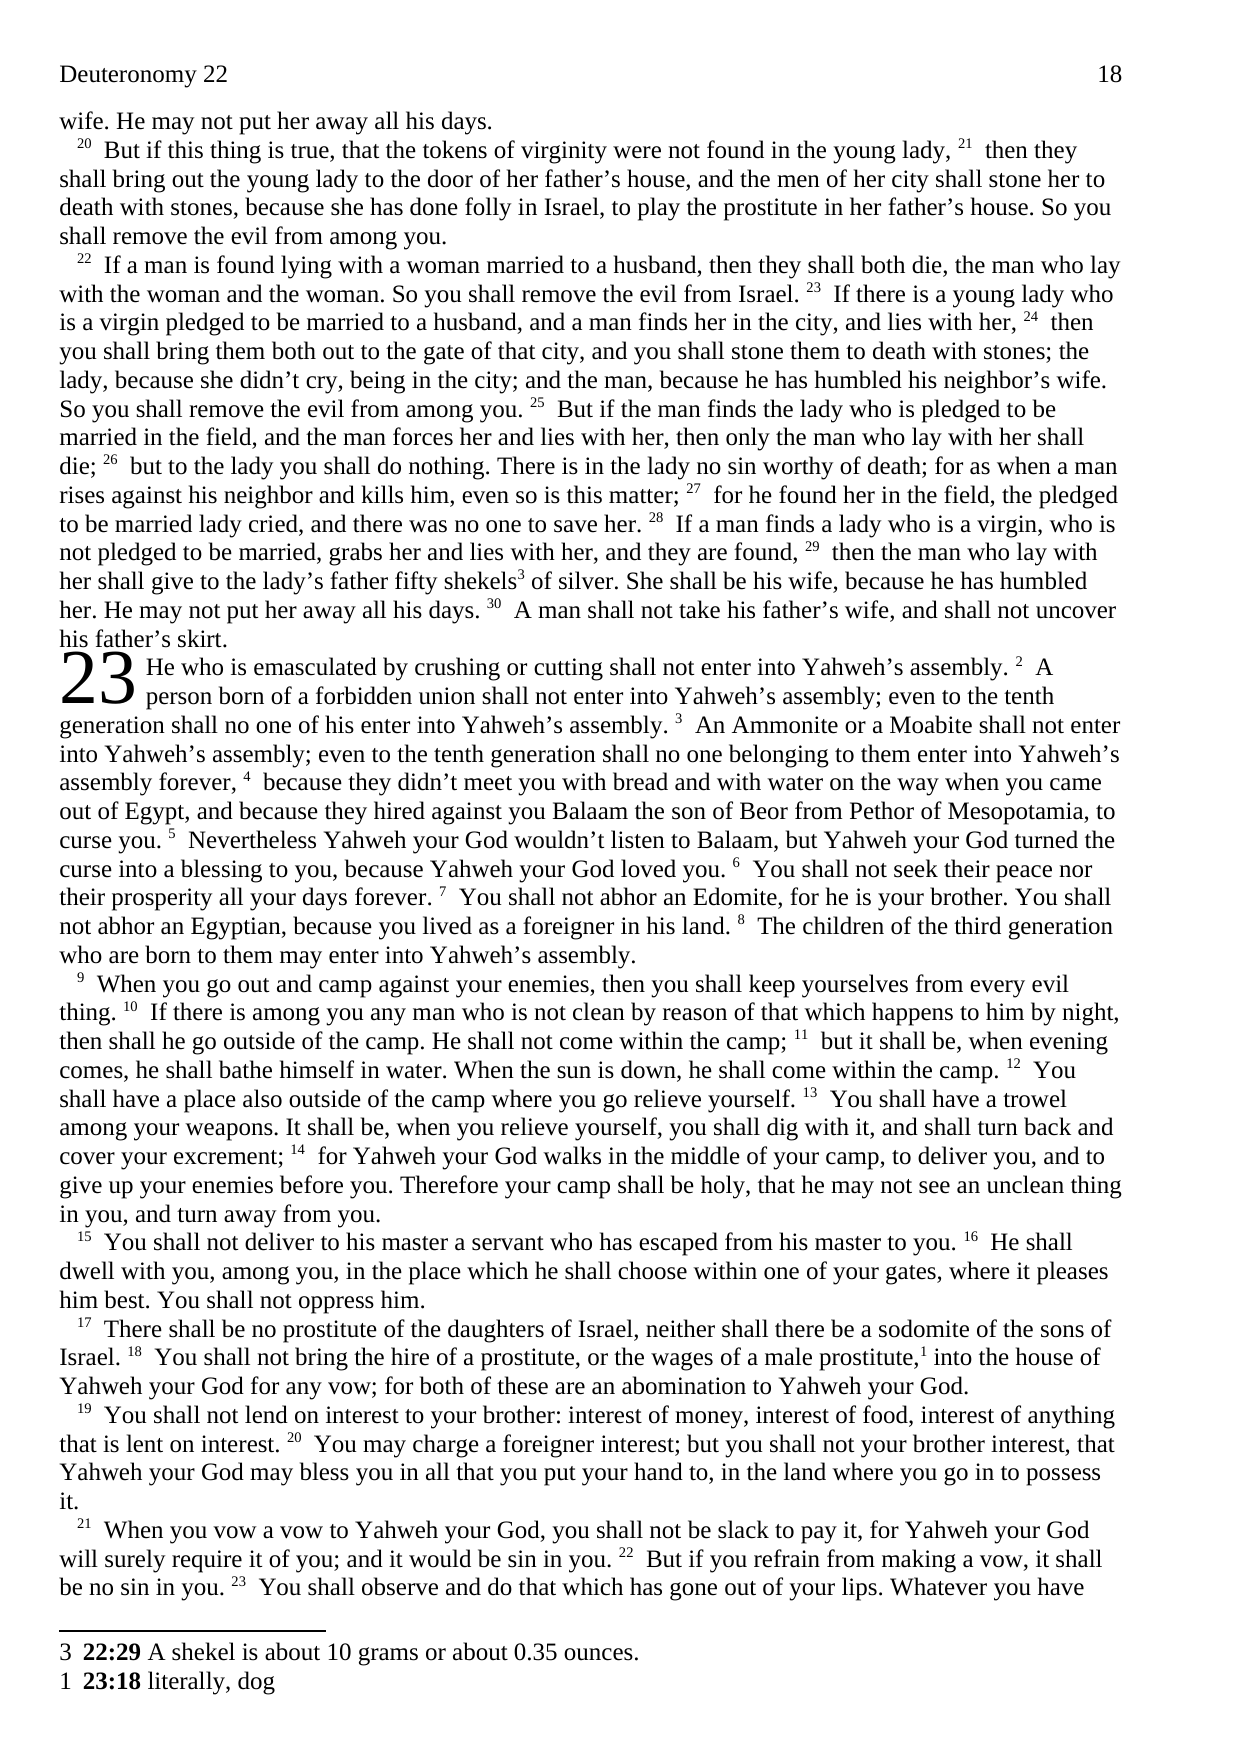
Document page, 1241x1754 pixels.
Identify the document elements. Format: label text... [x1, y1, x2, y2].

text wife. He may not put her away all his days. [59, 106, 1122, 135]
text 23:18 literally, dog [59, 1666, 1122, 1695]
text 17 There shall be no prostitute of the daughters of Israel, neither shall there be a sodomite of the sons of Israel. 18 You shall not bring the hire of a prostitute, or the wages of a male prostitute, into the house of Yahweh your God for any vow; for both of these are an abomination to Yahweh your God. [59, 1314, 1122, 1400]
text 23He who is emasculated by crushing or cutting shall not enter into Yahweh’s assembly. 2 A person born of a forbidden union shall not enter into Yahweh’s assembly; even to the tenth generation shall no one of his enter into Yahweh’s assembly. 3 An Ammonite or a Moabite shall not enter into Yahweh’s assembly; even to the tenth generation shall no one belonging to them enter into Yahweh’s assembly forever, 4 because they didn’t meet you with bread and with water on the way when you came out of Egypt, and because they hired against you Balaam the son of Beor from Pethor of Mesopotamia, to curse you. 5 Nevertheless Yahweh your God wouldn’t listen to Balaam, but Yahweh your God turned the curse into a blessing to you, because Yahweh your God loved you. 6 You shall not seek their peace nor their prosperity all your days forever. 7 You shall not abhor an Edomite, for he is your brother. You shall not abhor an Egyptian, because you lived as a foreigner in his land. 8 The children of the third generation who are born to them may enter into Yahweh’s assembly. [59, 652, 1122, 969]
text 15 You shall not deliver to his master a servant who has escaped from his master to you. 16 He shall dwell with you, among you, in the place which he shall choose within one of your gates, where it pleases him best. You shall not oppress him. [59, 1227, 1122, 1314]
text 22:29 A shekel is about 10 grams or about 0.35 ounces. [59, 1637, 1122, 1666]
text 22 If a man is found lying with a woman married to a husband, then they shall both die, the man who lay with the woman and the woman. So you shall remove the evil from Israel. 23 If there is a young lady who is a virgin pledged to be married to a husband, and a man finds her in the city, and lies with her, 24 then you shall bring them both out to the gate of that city, and you shall stone them to death with stones; the lady, because she didn’t cry, being in the city; and the man, because he has humbled his neighbor’s wife. So you shall remove the evil from among you. 25 But if the man finds the lady who is pledged to be married in the field, and the man forces her and lies with her, then only the man who lay with her shall die; 26 but to the lady you shall do nothing. There is in the lady no sin worthy of death; for as when a man rises against his neighbor and kills him, even so is this matter; 27 for he found her in the field, the pledged to be married lady cried, and there was no one to save her. 28 If a man finds a lady who is a virgin, who is not pledged to be married, grabs her and lies with her, and they are found, 29 then the man who lay with her shall give to the lady’s father fifty shekels of silver. She shall be his wife, because he has humbled her. He may not put her away all his days. 30 A man shall not take his father’s wife, and shall not uncover his father’s skirt. [59, 250, 1122, 652]
text 21 When you vow a vow to Yahweh your God, you shall not be slack to pay it, for Yahweh your God will surely require it of you; and it would be sin in you. 22 But if you refrain from making a vow, it shall be no sin in you. 23 You shall observe and do that which has gone out of your lips. Whatever you have [59, 1515, 1122, 1601]
text 20 But if this thing is true, that the tokens of virginity were not found in the young lady, 21 then they shall bring out the young lady to the door of her father’s house, and the men of her city shall stone her to death with stones, because she has done folly in Israel, to play the prostitute in her father’s house. So you shall remove the evil from among you. [59, 135, 1122, 250]
text 19 You shall not lend on interest to your brother: interest of money, interest of food, interest of anything that is lent on interest. 20 You may charge a foreigner interest; but you shall not your brother interest, that Yahweh your God may bless you in all that you put your hand to, in the land where you go in to possess it. [59, 1400, 1122, 1515]
text 9 When you go out and camp against your enemies, then you shall keep yourselves from every evil thing. 10 If there is among you any man who is not clean by reason of that which happens to him by night, then shall he go outside of the camp. He shall not come within the camp; 11 but it shall be, when evening comes, he shall bathe himself in water. When the sun is down, he shall come within the camp. 12 You shall have a place also outside of the camp where you go relieve yourself. 13 You shall have a trowel among your weapons. It shall be, when you relieve yourself, you shall dig with it, and shall turn back and cover your excrement; 14 for Yahweh your God walks in the middle of your camp, to deliver you, and to give up your enemies before you. Therefore your camp shall be holy, that he may not see an unclean thing in you, and turn away from you. [59, 969, 1122, 1227]
